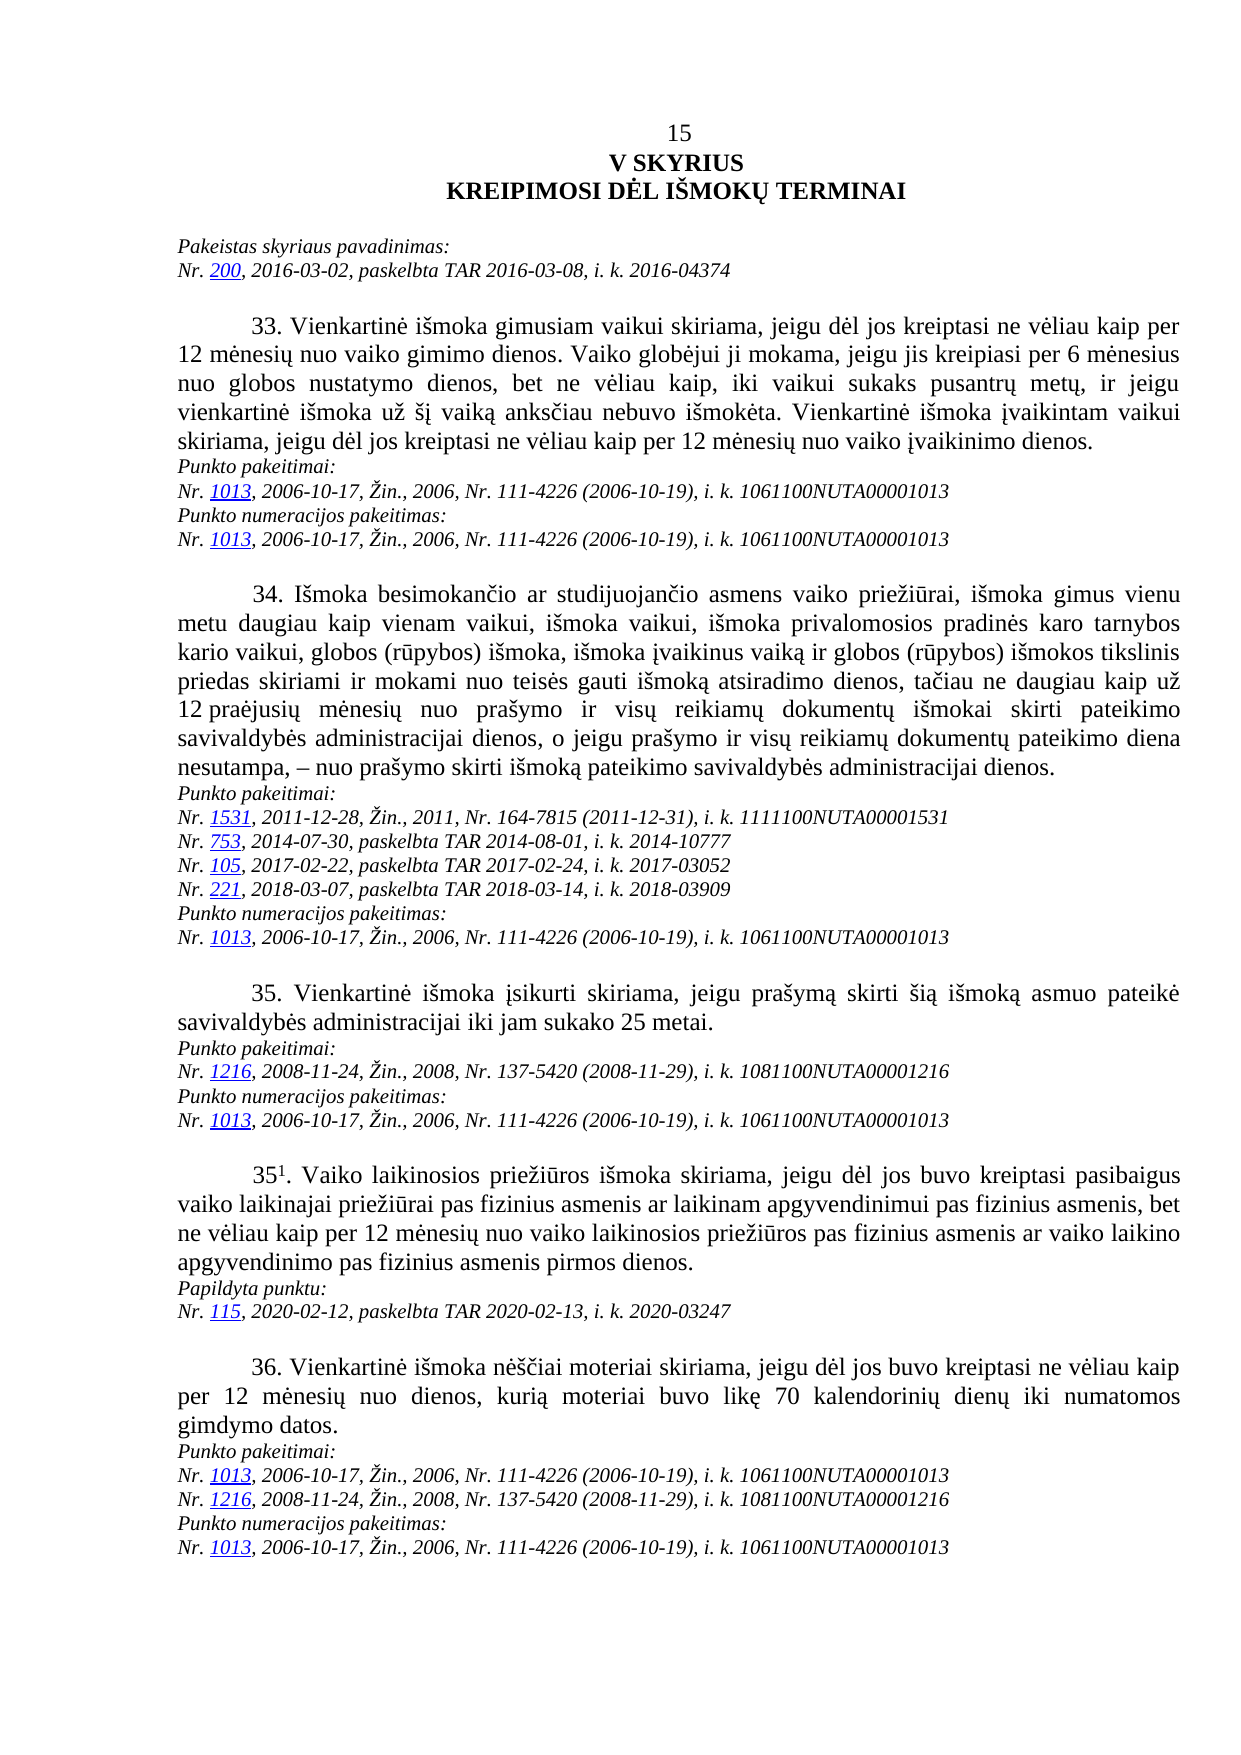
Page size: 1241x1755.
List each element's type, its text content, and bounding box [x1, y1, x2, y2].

text Punkto pakeitimai: [177, 454, 1181, 478]
text Punkto numeracijos pakeitimas: [177, 1083, 1181, 1108]
text Nr. 1013, 2006-10-17, Žin., 2006, Nr. 111-4226 (2006-10-19), i. k. 1061100NUTA00001013 [177, 1463, 1181, 1487]
text Punkto pakeitimai: [177, 1035, 1181, 1059]
text Punkto numeracijos pakeitimas: [177, 503, 1181, 527]
text Nr. 1013, 2006-10-17, Žin., 2006, Nr. 111-4226 (2006-10-19), i. k. 1061100NUTA00001013 [177, 1535, 1181, 1559]
text 33. Vienkartinė išmoka gimusiam vaikui skiriama, jeigu dėl jos kreiptasi ne vėliau kaip per 12 mėnesių nuo vaiko gimimo dienos. Vaiko globėjui ji mokama, jeigu jis kreipiasi per 6 mėnesius nuo globos nustatymo dienos, bet ne vėliau kaip, iki vaikui sukaks pusantrų metų, ir jeigu vienkartinė išmoka už šį vaiką anksčiau nebuvo išmokėta. Vienkartinė išmoka įvaikintam vaikui skiriama, jeigu dėl jos kreiptasi ne vėliau kaip per 12 mėnesių nuo vaiko įvaikinimo dienos. [177, 311, 1181, 454]
text Nr. 1013, 2006-10-17, Žin., 2006, Nr. 111-4226 (2006-10-19), i. k. 1061100NUTA00001013 [177, 1108, 1181, 1132]
text Nr. 1216, 2008-11-24, Žin., 2008, Nr. 137-5420 (2008-11-29), i. k. 1081100NUTA00001216 [177, 1059, 1181, 1083]
text Nr. 1531, 2011-12-28, Žin., 2011, Nr. 164-7815 (2011-12-31), i. k. 1111100NUTA00001531 [177, 805, 1181, 829]
text Nr. 1216, 2008-11-24, Žin., 2008, Nr. 137-5420 (2008-11-29), i. k. 1081100NUTA00001216 [177, 1487, 1181, 1511]
text Nr. 1013, 2006-10-17, Žin., 2006, Nr. 111-4226 (2006-10-19), i. k. 1061100NUTA00001013 [177, 527, 1181, 551]
text 351. Vaiko laikinosios priežiūros išmoka skiriama, jeigu dėl jos buvo kreiptasi pasibaigus vaiko laikinajai priežiūrai pas fizinius asmenis ar laikinam apgyvendinimui pas fizinius asmenis, bet ne vėliau kaip per 12 mėnesių nuo vaiko laikinosios priežiūros pas fizinius asmenis ar vaiko laikino apgyvendinimo pas fizinius asmenis pirmos dienos. [177, 1160, 1181, 1275]
text Punkto numeracijos pakeitimas: [177, 1511, 1181, 1535]
text Papildyta punktu: [177, 1275, 1181, 1299]
text 35. Vienkartinė išmoka įsikurti skiriama, jeigu prašymą skirti šią išmoką asmuo pateikė savivaldybės administracijai iki jam sukako 25 metai. [177, 978, 1181, 1035]
text Nr. 1013, 2006-10-17, Žin., 2006, Nr. 111-4226 (2006-10-19), i. k. 1061100NUTA00001013 [177, 478, 1181, 503]
text V SKYRIUS KREIPIMOSI DĖL IŠMOKŲ TERMINAI [177, 148, 1181, 205]
text Punkto pakeitimai: [177, 781, 1181, 805]
text Punkto numeracijos pakeitimas: [177, 901, 1181, 925]
text Nr. 115, 2020-02-12, paskelbta TAR 2020-02-13, i. k. 2020-03247 [177, 1299, 1181, 1323]
text Nr. 1013, 2006-10-17, Žin., 2006, Nr. 111-4226 (2006-10-19), i. k. 1061100NUTA00001013 [177, 925, 1181, 949]
text 36. Vienkartinė išmoka nėščiai moteriai skiriama, jeigu dėl jos buvo kreiptasi ne vėliau kaip per 12 mėnesių nuo dienos, kurią moteriai buvo likę 70 kalendorinių dienų iki numatomos gimdymo datos. [177, 1352, 1181, 1438]
text Nr. 753, 2014-07-30, paskelbta TAR 2014-08-01, i. k. 2014-10777 [177, 829, 1181, 853]
text 34. Išmoka besimokančio ar studijuojančio asmens vaiko priežiūrai, išmoka gimus vienu metu daugiau kaip vienam vaikui, išmoka vaikui, išmoka privalomosios pradinės karo tarnybos kario vaikui, globos (rūpybos) išmoka, išmoka įvaikinus vaiką ir globos (rūpybos) išmokos tikslinis priedas skiriami ir mokami nuo teisės gauti išmoką atsiradimo dienos, tačiau ne daugiau kaip už 12 praėjusių mėnesių nuo prašymo ir visų reikiamų dokumentų išmokai skirti pateikimo savivaldybės administracijai dienos, o jeigu prašymo ir visų reikiamų dokumentų pateikimo diena nesutampa, – nuo prašymo skirti išmoką pateikimo savivaldybės administracijai dienos. [177, 579, 1181, 781]
text Pakeistas skyriaus pavadinimas: [177, 234, 1181, 258]
text Nr. 105, 2017-02-22, paskelbta TAR 2017-02-24, i. k. 2017-03052 [177, 853, 1181, 877]
text Nr. 200, 2016-03-02, paskelbta TAR 2016-03-08, i. k. 2016-04374 [177, 258, 1181, 282]
text Punkto pakeitimai: [177, 1438, 1181, 1463]
text Nr. 221, 2018-03-07, paskelbta TAR 2018-03-14, i. k. 2018-03909 [177, 877, 1181, 901]
